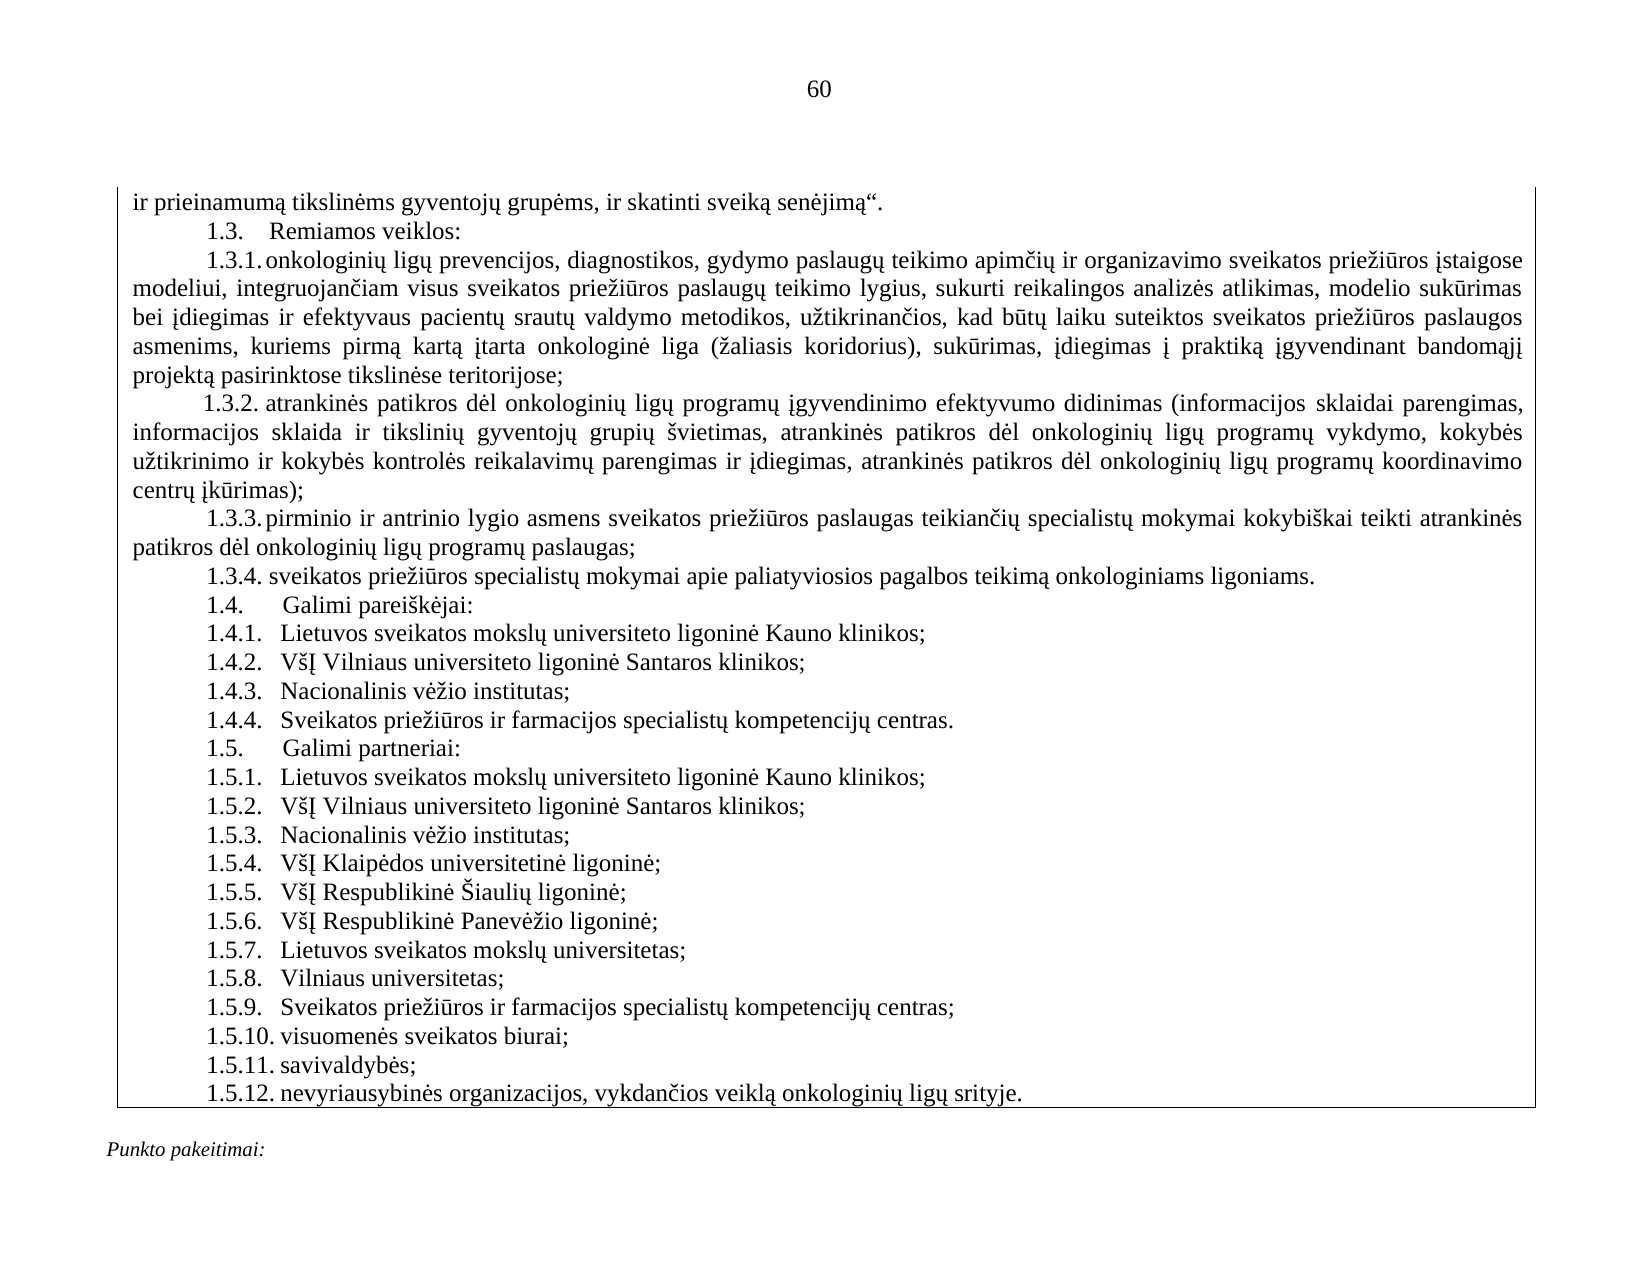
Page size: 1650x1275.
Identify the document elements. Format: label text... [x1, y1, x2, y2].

table_cell 1.4. Galimi pareiškėjai: 1.4.1. Lietuvos sveikatos mokslų universiteto ligoninė Kauno klinikos; 1.4.2. VšĮ Vilniaus universiteto ligoninė Santaros klinikos; 1.4.3. Nacionalinis vėžio institutas; 1.4.4. Sveikatos priežiūros ir farmacijos specialistų kompetencijų centras. [118, 590, 1535, 733]
text Punkto pakeitimai: [106, 1137, 1532, 1161]
table_cell 1.3. Remiamos veiklos: 1.3.1. onkologinių ligų prevencijos, diagnostikos, gydymo paslaugų teikimo apimčių ir organizavimo sveikatos priežiūros įstaigose modeliui, integruojančiam visus sveikatos priežiūros paslaugų teikimo lygius, sukurti reikalingos analizės atlikimas, modelio sukūrimas bei įdiegimas ir efektyvaus pacientų srautų valdymo metodikos, užtikrinančios, kad būtų laiku suteiktos sveikatos priežiūros paslaugos asmenims, kuriems pirmą kartą įtarta onkologinė liga (žaliasis koridorius), sukūrimas, įdiegimas į praktiką įgyvendinant bandomąjį projektą pasirinktose tikslinėse teritorijose; 1.3.2. atrankinės patikros dėl onkologinių ligų programų įgyvendinimo efektyvumo didinimas (informacijos sklaidai parengimas, informacijos sklaida ir tikslinių gyventojų grupių švietimas, atrankinės patikros dėl onkologinių ligų programų vykdymo, kokybės užtikrinimo ir kokybės kontrolės reikalavimų parengimas ir įdiegimas, atrankinės patikros dėl onkologinių ligų programų koordinavimo centrų įkūrimas); 1.3.3. pirminio ir antrinio lygio asmens sveikatos priežiūros paslaugas teikiančių specialistų mokymai kokybiškai teikti atrankinės patikros dėl onkologinių ligų programų paslaugas; 1.3.4. sveikatos priežiūros specialistų mokymai apie paliatyviosios pagalbos teikimą onkologiniams ligoniams. [118, 216, 1535, 590]
table_cell ir prieinamumą tikslinėms gyventojų grupėms, ir skatinti sveiką senėjimą“. [118, 187, 1535, 216]
table_cell 1.5. Galimi partneriai: 1.5.1. Lietuvos sveikatos mokslų universiteto ligoninė Kauno klinikos; 1.5.2. VšĮ Vilniaus universiteto ligoninė Santaros klinikos; 1.5.3. Nacionalinis vėžio institutas; 1.5.4. VšĮ Klaipėdos universitetinė ligoninė; 1.5.5. VšĮ Respublikinė Šiaulių ligoninė; 1.5.6. VšĮ Respublikinė Panevėžio ligoninė; 1.5.7. Lietuvos sveikatos mokslų universitetas; 1.5.8. Vilniaus universitetas; 1.5.9. Sveikatos priežiūros ir farmacijos specialistų kompetencijų centras; 1.5.10. visuomenės sveikatos biurai; 1.5.11. savivaldybės; 1.5.12. nevyriausybinės organizacijos, vykdančios veiklą onkologinių ligų srityje. [118, 734, 1535, 1107]
